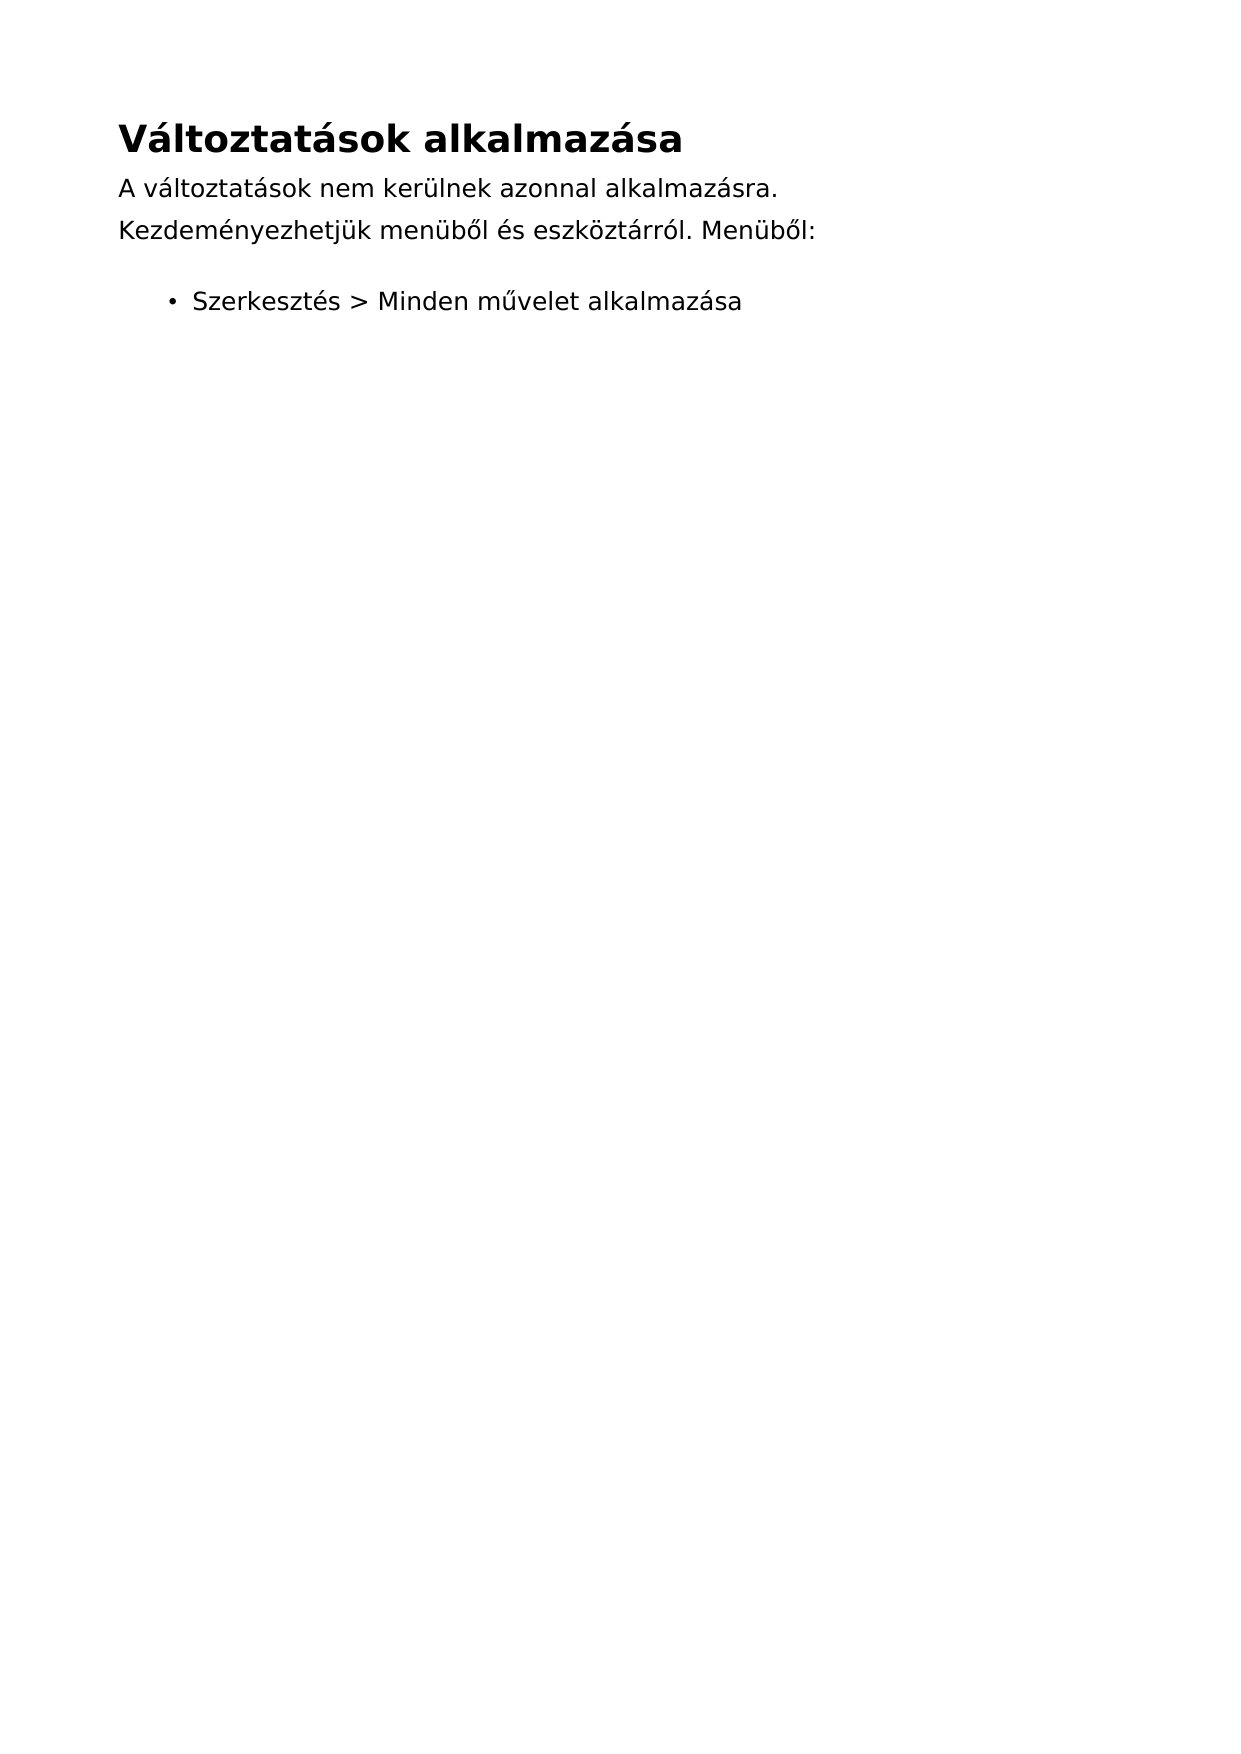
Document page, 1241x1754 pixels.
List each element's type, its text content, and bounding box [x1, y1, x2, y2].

text Kezdeményezhetjük menüből és eszköztárról. Menüből: [118, 216, 1122, 245]
text A változtatások nem kerülnek azonnal alkalmazásra. [118, 174, 1122, 203]
list Szerkesztés > Minden művelet alkalmazása [177, 287, 1122, 316]
subtitle Változtatások alkalmazása [118, 118, 1122, 162]
